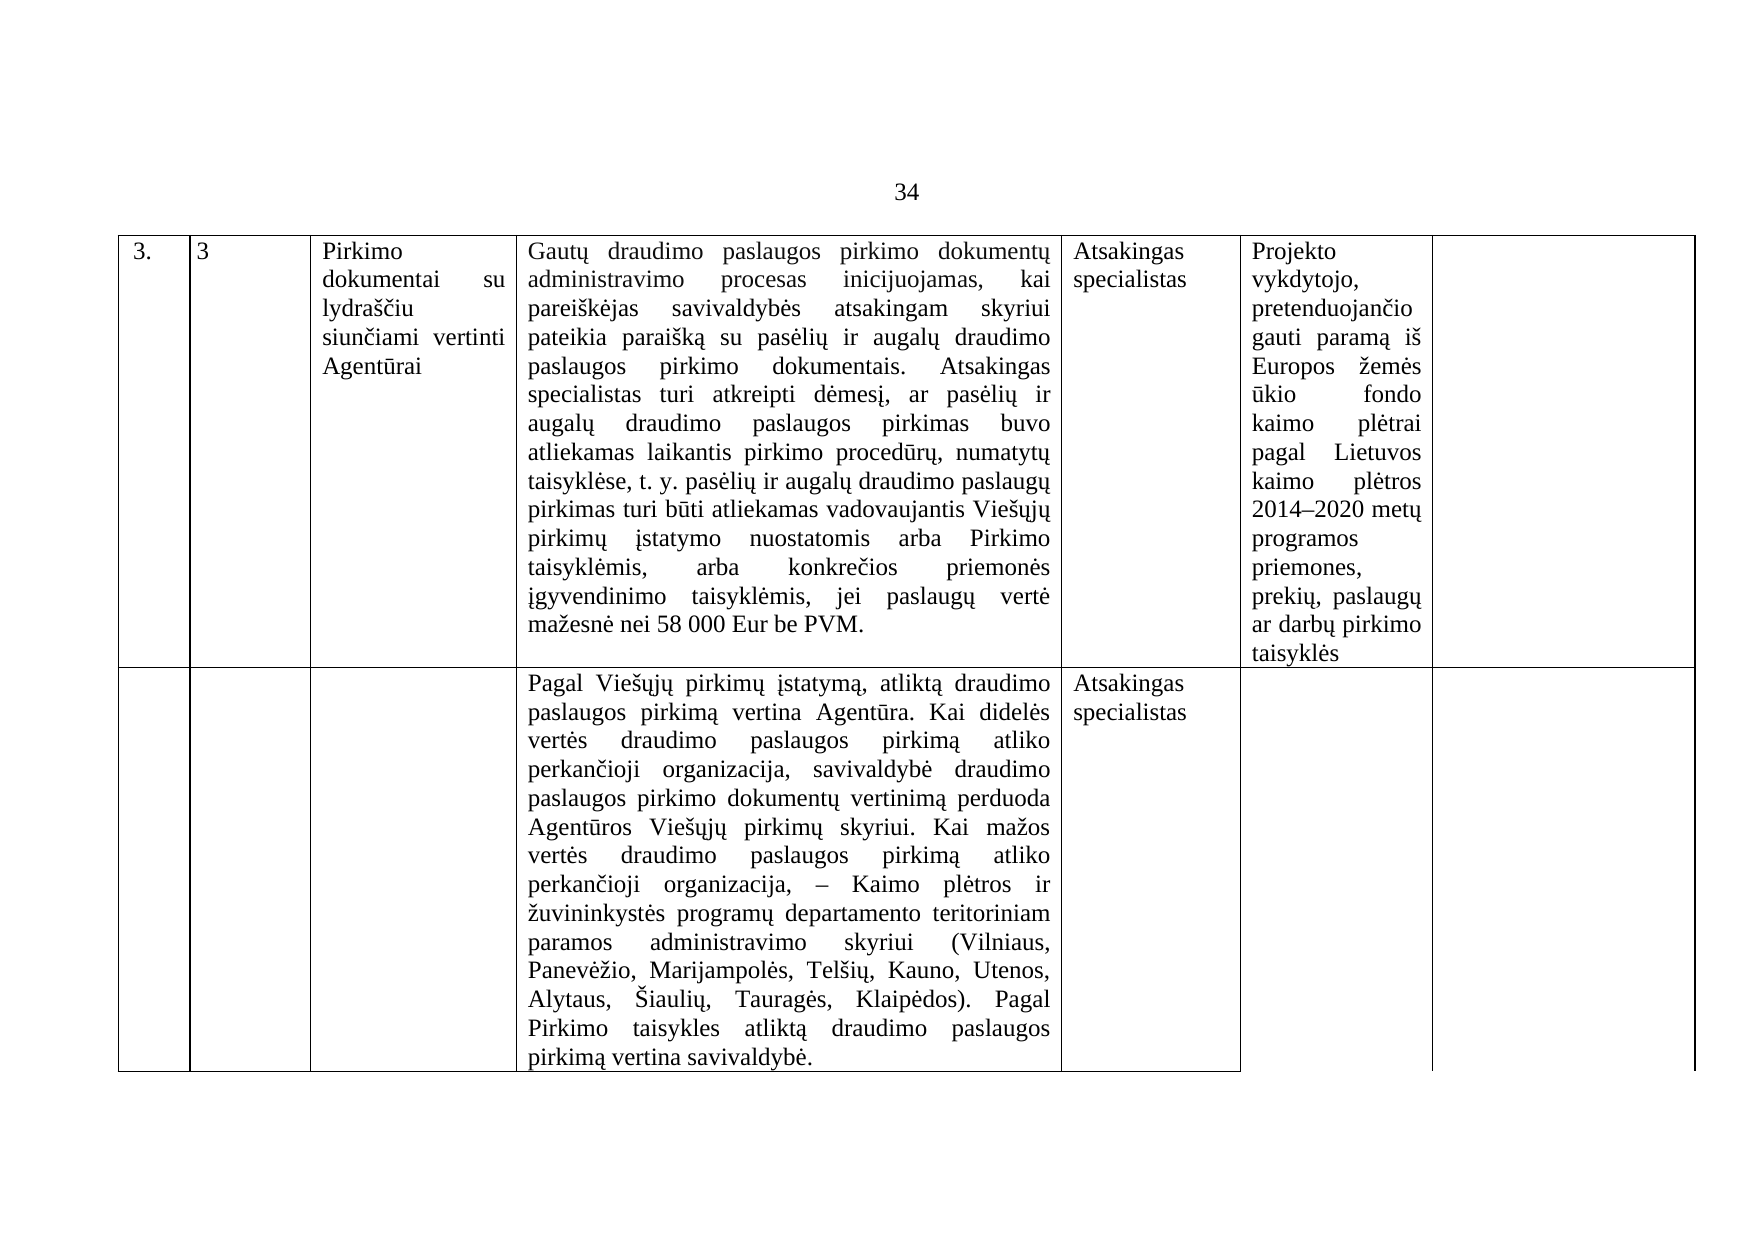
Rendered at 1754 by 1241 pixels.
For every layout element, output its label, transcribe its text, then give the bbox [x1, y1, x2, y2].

table_cell Atsakingas specialistas [1062, 236, 1240, 667]
table_cell Projekto vykdytojo, pretenduojančio gauti paramą iš Europos žemės ūkio fondo kaimo plėtrai pagal Lietuvos kaimo plėtros 2014–2020 metų programos priemones, prekių, paslaugų ar darbų pirkimo taisyklės [1241, 236, 1432, 667]
table_cell [1433, 668, 1694, 1071]
table_cell Atsakingas specialistas [1062, 668, 1240, 1071]
table_cell [1433, 236, 1694, 667]
table_cell [1241, 668, 1432, 1071]
table_cell 3. [119, 236, 189, 667]
table_cell Pagal Viešųjų pirkimų įstatymą, atliktą draudimo paslaugos pirkimą vertina Agentūra. Kai didelės vertės draudimo paslaugos pirkimą atliko perkančioji organizacija, savivaldybė draudimo paslaugos pirkimo dokumentų vertinimą perduoda Agentūros Viešųjų pirkimų skyriui. Kai mažos vertės draudimo paslaugos pirkimą atliko perkančioji organizacija, – Kaimo plėtros ir žuvininkystės programų departamento teritoriniam paramos administravimo skyriui (Vilniaus, Panevėžio, Marijampolės, Telšių, Kauno, Utenos, Alytaus, Šiaulių, Tauragės, Klaipėdos). Pagal Pirkimo taisykles atliktą draudimo paslaugos pirkimą vertina savivaldybė. [517, 668, 1061, 1071]
table_cell Gautų draudimo paslaugos pirkimo dokumentų administravimo procesas inicijuojamas, kai pareiškėjas savivaldybės atsakingam skyriui pateikia paraišką su pasėlių ir augalų draudimo paslaugos pirkimo dokumentais. Atsakingas specialistas turi atkreipti dėmesį, ar pasėlių ir augalų draudimo paslaugos pirkimas buvo atliekamas laikantis pirkimo procedūrų, numatytų taisyklėse, t. y. pasėlių ir augalų draudimo paslaugų pirkimas turi būti atliekamas vadovaujantis Viešųjų pirkimų įstatymo nuostatomis arba Pirkimo taisyklėmis, arba konkrečios priemonės įgyvendinimo taisyklėmis, jei paslaugų vertė mažesnė nei 58 000 Eur be PVM. [517, 236, 1061, 667]
table_cell [191, 668, 310, 1071]
table_cell 3 [191, 236, 310, 667]
table_cell [119, 668, 189, 1071]
table_cell [311, 668, 516, 1071]
table_cell Pirkimo dokumentai su lydraščiu siunčiami vertinti Agentūrai [311, 236, 516, 667]
